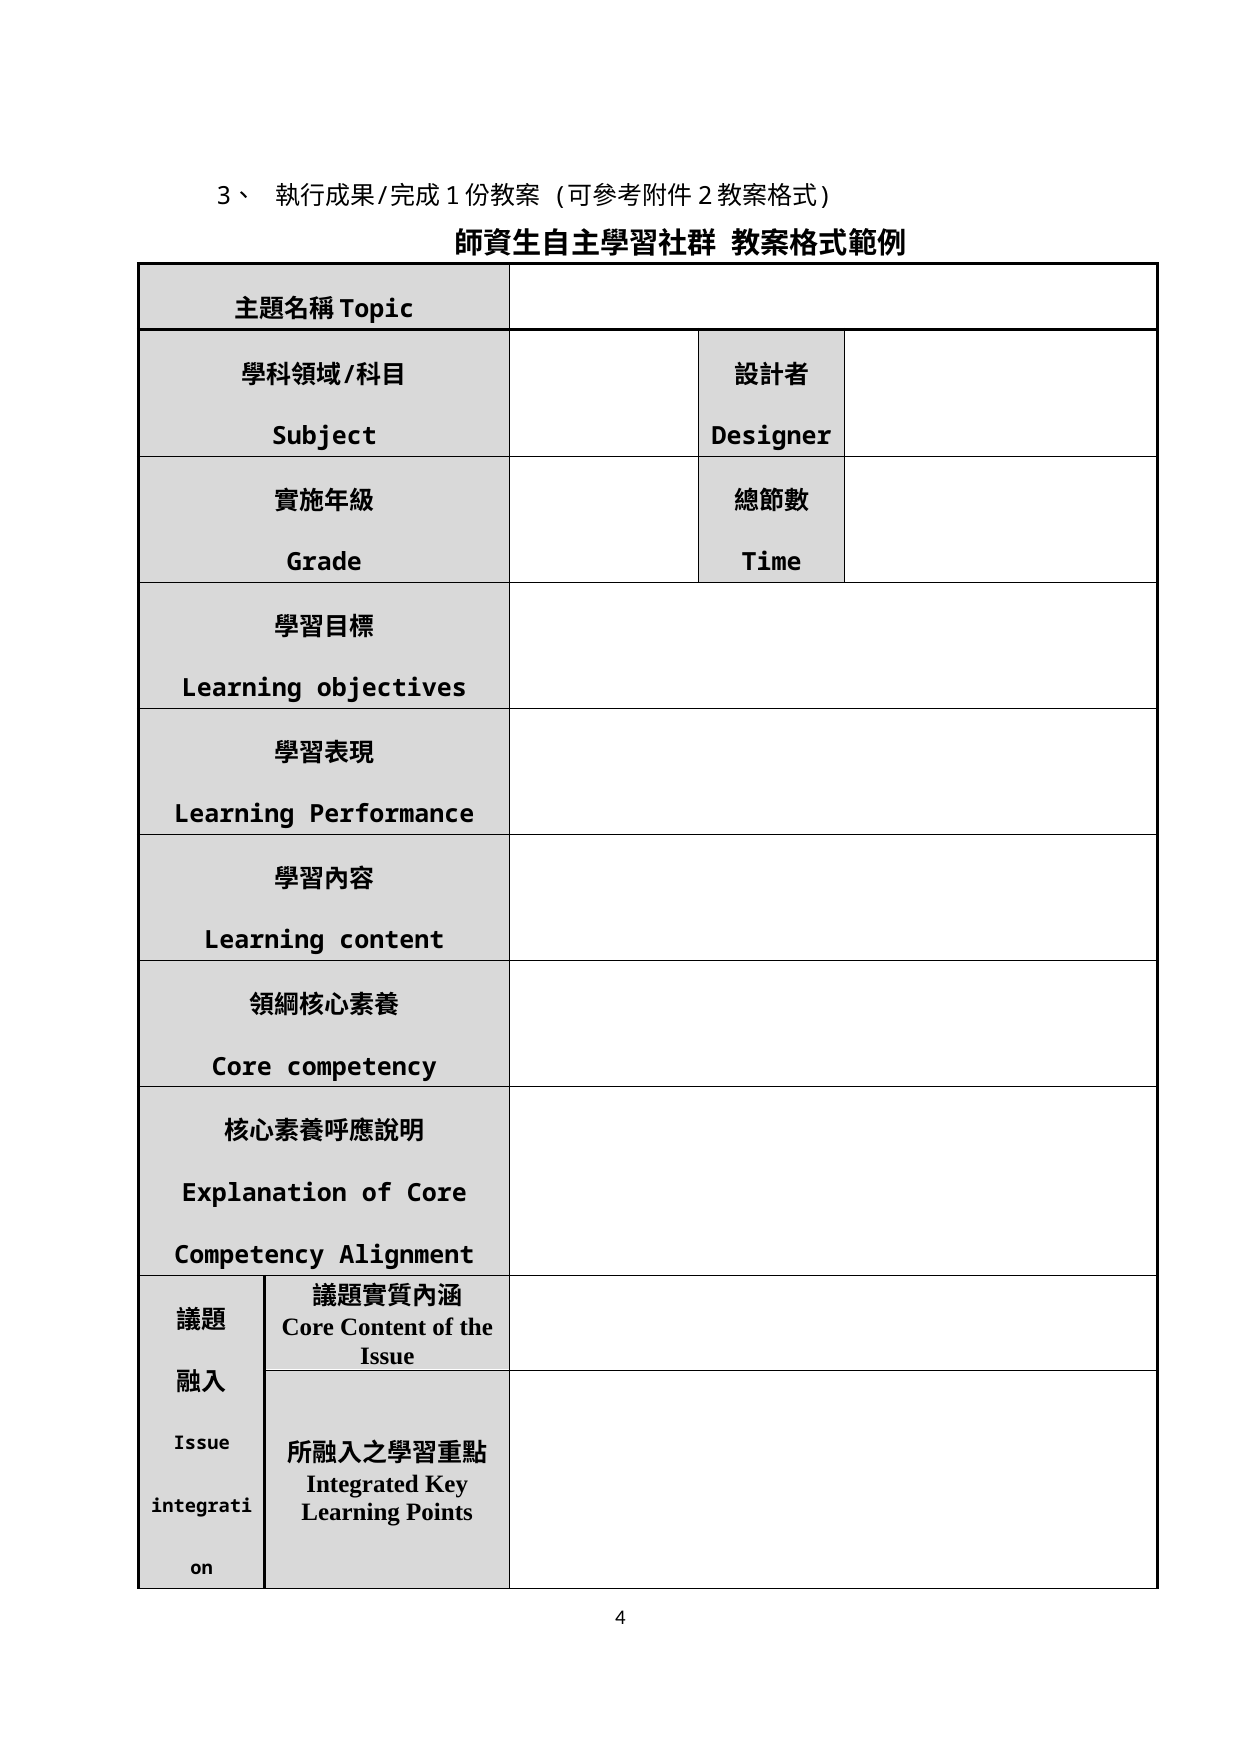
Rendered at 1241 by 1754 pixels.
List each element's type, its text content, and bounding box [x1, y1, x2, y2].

list 執行成果/完成1份教案 (可參考附件2教案格式) [216, 152, 1128, 214]
table_cell 設計者 Designer [699, 331, 844, 456]
table_cell [845, 331, 1156, 456]
table_cell 學科領域/科目 Subject [140, 331, 509, 456]
table_cell 學習目標 Learning objectives [140, 583, 509, 708]
table_cell [510, 835, 1156, 960]
table_cell 學習表現 Learning Performance [140, 709, 509, 834]
table_cell 學習內容 Learning content [140, 835, 509, 960]
table_cell [510, 709, 1156, 834]
table_cell [510, 961, 1156, 1086]
table_cell 議題 融入 Issue integration [140, 1276, 263, 1588]
table_cell 總節數 Time [699, 457, 844, 582]
table_cell [510, 1087, 1156, 1275]
table_cell 議題實質內涵 Core Content of the Issue [266, 1276, 509, 1369]
table_header 主題名稱Topic [140, 265, 509, 328]
table_cell [845, 457, 1156, 582]
table_cell [510, 583, 1156, 708]
table_cell 實施年級 Grade [140, 457, 509, 582]
table_header [510, 265, 1156, 328]
table_cell 核心素養呼應說明 Explanation of Core Competency Alignment [140, 1087, 509, 1275]
text 師資生自主學習社群 教案格式範例 [112, 220, 1128, 262]
table_cell [510, 331, 698, 456]
table_cell 所融入之學習重點 Integrated Key Learning Points [266, 1371, 509, 1588]
table_cell [510, 457, 698, 582]
table_cell [510, 1371, 1156, 1588]
table_cell [510, 1276, 1156, 1369]
table_cell 領綱核心素養 Core competency [140, 961, 509, 1086]
